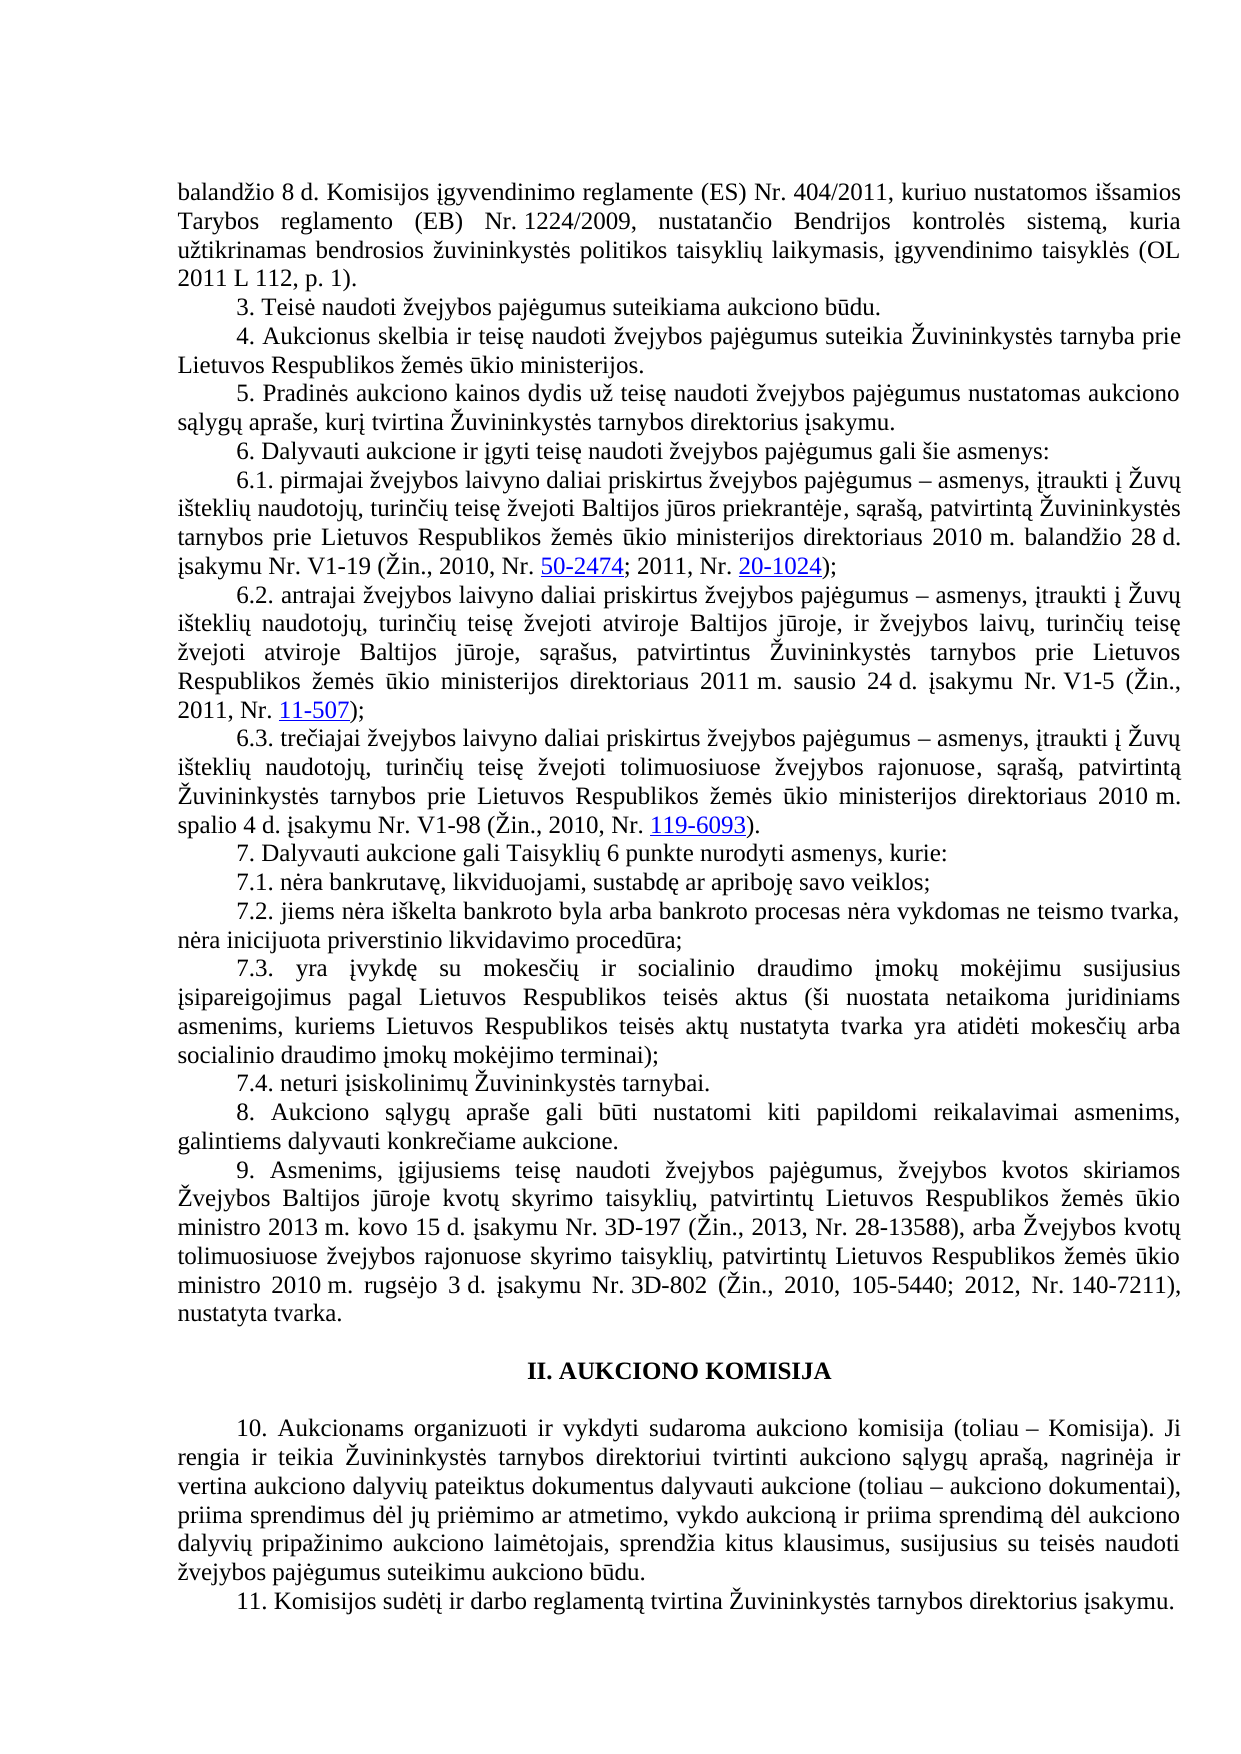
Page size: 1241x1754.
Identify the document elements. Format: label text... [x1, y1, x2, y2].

text 4. Aukcionus skelbia ir teisę naudoti žvejybos pajėgumus suteikia Žuvininkystės tarnyba prie Lietuvos Respublikos žemės ūkio ministerijos. [177, 321, 1181, 378]
text 7.2. jiems nėra iškelta bankroto byla arba bankroto procesas nėra vykdomas ne teismo tvarka, nėra inicijuota priverstinio likvidavimo procedūra; [177, 896, 1181, 953]
text 9. Asmenims, įgijusiems teisę naudoti žvejybos pajėgumus, žvejybos kvotos skiriamos Žvejybos Baltijos jūroje kvotų skyrimo taisyklių, patvirtintų Lietuvos Respublikos žemės ūkio ministro 2013 m. kovo 15 d. įsakymu Nr. 3D-197 (Žin., 2013, Nr. 28-13588), arba Žvejybos kvotų tolimuosiuose žvejybos rajonuose skyrimo taisyklių, patvirtintų Lietuvos Respublikos žemės ūkio ministro 2010 m. rugsėjo 3 d. įsakymu Nr. 3D-802 (Žin., 2010, 105-5440; 2012, Nr. 140-7211), nustatyta tvarka. [177, 1155, 1181, 1327]
text 7.1. nėra bankrutavę, likviduojami, sustabdę ar apriboję savo veiklos; [177, 867, 1181, 896]
text II. AUKCIONO KOMISIJA [177, 1356, 1181, 1385]
text 6.3. trečiajai žvejybos laivyno daliai priskirtus žvejybos pajėgumus – asmenys, įtraukti į Žuvų išteklių naudotojų, turinčių teisę žvejoti tolimuosiuose žvejybos rajonuose, sąrašą, patvirtintą Žuvininkystės tarnybos prie Lietuvos Respublikos žemės ūkio ministerijos direktoriaus 2010 m. spalio 4 d. įsakymu Nr. V1‑98 (Žin., 2010, Nr. 119-6093). [177, 723, 1181, 838]
text 3. Teisė naudoti žvejybos pajėgumus suteikiama aukciono būdu. [177, 292, 1181, 321]
text 5. Pradinės aukciono kainos dydis už teisę naudoti žvejybos pajėgumus nustatomas aukciono sąlygų apraše, kurį tvirtina Žuvininkystės tarnybos direktorius įsakymu. [177, 378, 1181, 436]
text 7.4. neturi įsiskolinimų Žuvininkystės tarnybai. [177, 1068, 1181, 1097]
text 7.3. yra įvykdę su mokesčių ir socialinio draudimo įmokų mokėjimu susijusius įsipareigojimus pagal Lietuvos Respublikos teisės aktus (ši nuostata netaikoma juridiniams asmenims, kuriems Lietuvos Respublikos teisės aktų nustatyta tvarka yra atidėti mokesčių arba socialinio draudimo įmokų mokėjimo terminai); [177, 953, 1181, 1068]
text 8. Aukciono sąlygų apraše gali būti nustatomi kiti papildomi reikalavimai asmenims, galintiems dalyvauti konkrečiame aukcione. [177, 1097, 1181, 1155]
text balandžio 8 d. Komisijos įgyvendinimo reglamente (ES) Nr. 404/2011, kuriuo nustatomos išsamios Tarybos reglamento (EB) Nr. 1224/2009, nustatančio Bendrijos kontrolės sistemą, kuria užtikrinamas bendrosios žuvininkystės politikos taisyklių laikymasis, įgyvendinimo taisyklės (OL 2011 L 112, p. 1). [177, 177, 1181, 292]
text 11. Komisijos sudėtį ir darbo reglamentą tvirtina Žuvininkystės tarnybos direktorius įsakymu. [177, 1586, 1181, 1615]
text 10. Aukcionams organizuoti ir vykdyti sudaroma aukciono komisija (toliau – Komisija). Ji rengia ir teikia Žuvininkystės tarnybos direktoriui tvirtinti aukciono sąlygų aprašą, nagrinėja ir vertina aukciono dalyvių pateiktus dokumentus dalyvauti aukcione (toliau – aukciono dokumentai), priima sprendimus dėl jų priėmimo ar atmetimo, vykdo aukcioną ir priima sprendimą dėl aukciono dalyvių pripažinimo aukciono laimėtojais, sprendžia kitus klausimus, susijusius su teisės naudoti žvejybos pajėgumus suteikimu aukciono būdu. [177, 1413, 1181, 1586]
text 6.1. pirmajai žvejybos laivyno daliai priskirtus žvejybos pajėgumus – asmenys, įtraukti į Žuvų išteklių naudotojų, turinčių teisę žvejoti Baltijos jūros priekrantėje, sąrašą, patvirtintą Žuvininkystės tarnybos prie Lietuvos Respublikos žemės ūkio ministerijos direktoriaus 2010 m. balandžio 28 d. įsakymu Nr. V1-19 (Žin., 2010, Nr. 50-2474; 2011, Nr. 20-1024); [177, 465, 1181, 580]
text 7. Dalyvauti aukcione gali Taisyklių 6 punkte nurodyti asmenys, kurie: [177, 838, 1181, 867]
text 6.2. antrajai žvejybos laivyno daliai priskirtus žvejybos pajėgumus – asmenys, įtraukti į Žuvų išteklių naudotojų, turinčių teisę žvejoti atviroje Baltijos jūroje, ir žvejybos laivų, turinčių teisę žvejoti atviroje Baltijos jūroje, sąrašus, patvirtintus Žuvininkystės tarnybos prie Lietuvos Respublikos žemės ūkio ministerijos direktoriaus 2011 m. sausio 24 d. įsakymu Nr. V1-5 (Žin., 2011, Nr. 11-507); [177, 580, 1181, 723]
text 6. Dalyvauti aukcione ir įgyti teisę naudoti žvejybos pajėgumus gali šie asmenys: [177, 436, 1181, 465]
